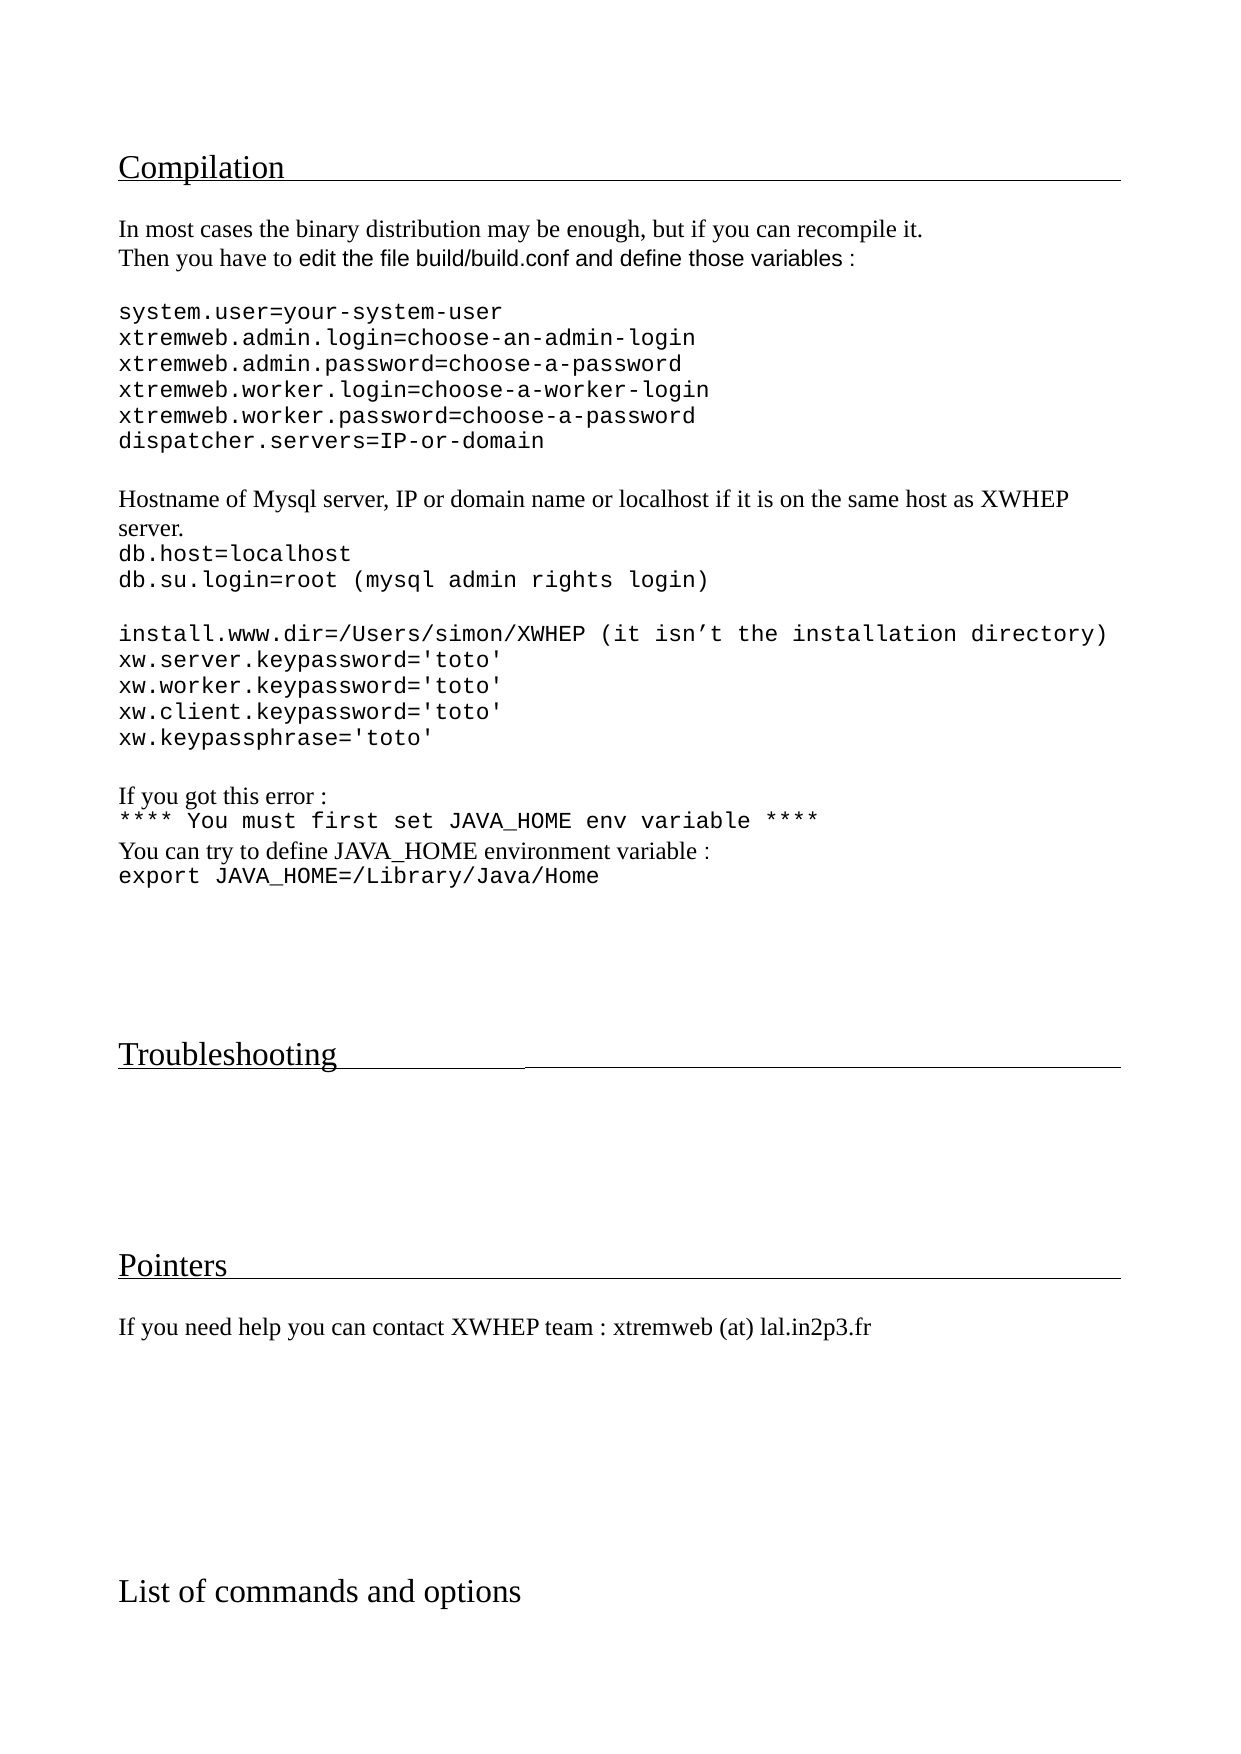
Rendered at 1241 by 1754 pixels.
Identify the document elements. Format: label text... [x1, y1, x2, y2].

text If you need help you can contact XWHEP team : xtremweb (at) lal.in2p3.fr [118, 1312, 1122, 1341]
text In most cases the binary distribution may be enough, but if you can recompile it. [118, 214, 1122, 243]
text List of commands and options [118, 1571, 1122, 1609]
text Compilation [118, 147, 1122, 185]
text install.www.dir=/Users/simon/XWHEP (it isn’t the installation directory) xw.server.keypassword='toto' xw.worker.keypassword='toto' xw.client.keypassword='toto' xw.keypassphrase='toto' [118, 623, 1122, 752]
text Troubleshooting [118, 1034, 1122, 1073]
text db.host=localhost [118, 542, 1122, 568]
text db.su.login=root (mysql admin rights login) [118, 568, 1122, 623]
text Then you have to edit the file build/build.conf and define those variables : [118, 243, 1122, 271]
text If you got this error : [118, 752, 1122, 810]
text Pointers [118, 1245, 1122, 1283]
text system.user=your-system-user xtremweb.admin.login=choose-an-admin-login xtremweb.admin.password=choose-a-password xtremweb.worker.login=choose-a-worker-login xtremweb.worker.password=choose-a-password dispatcher.servers=IP-or-domain [118, 271, 1122, 484]
text **** You must first set JAVA_HOME env variable **** You can try to define JAVA_HOME environment variable : [118, 810, 1122, 864]
text Hostname of Mysql server, IP or domain name or localhost if it is on the same host as XWHEP server. [118, 484, 1122, 542]
text export JAVA_HOME=/Library/Java/Home [118, 864, 1122, 891]
